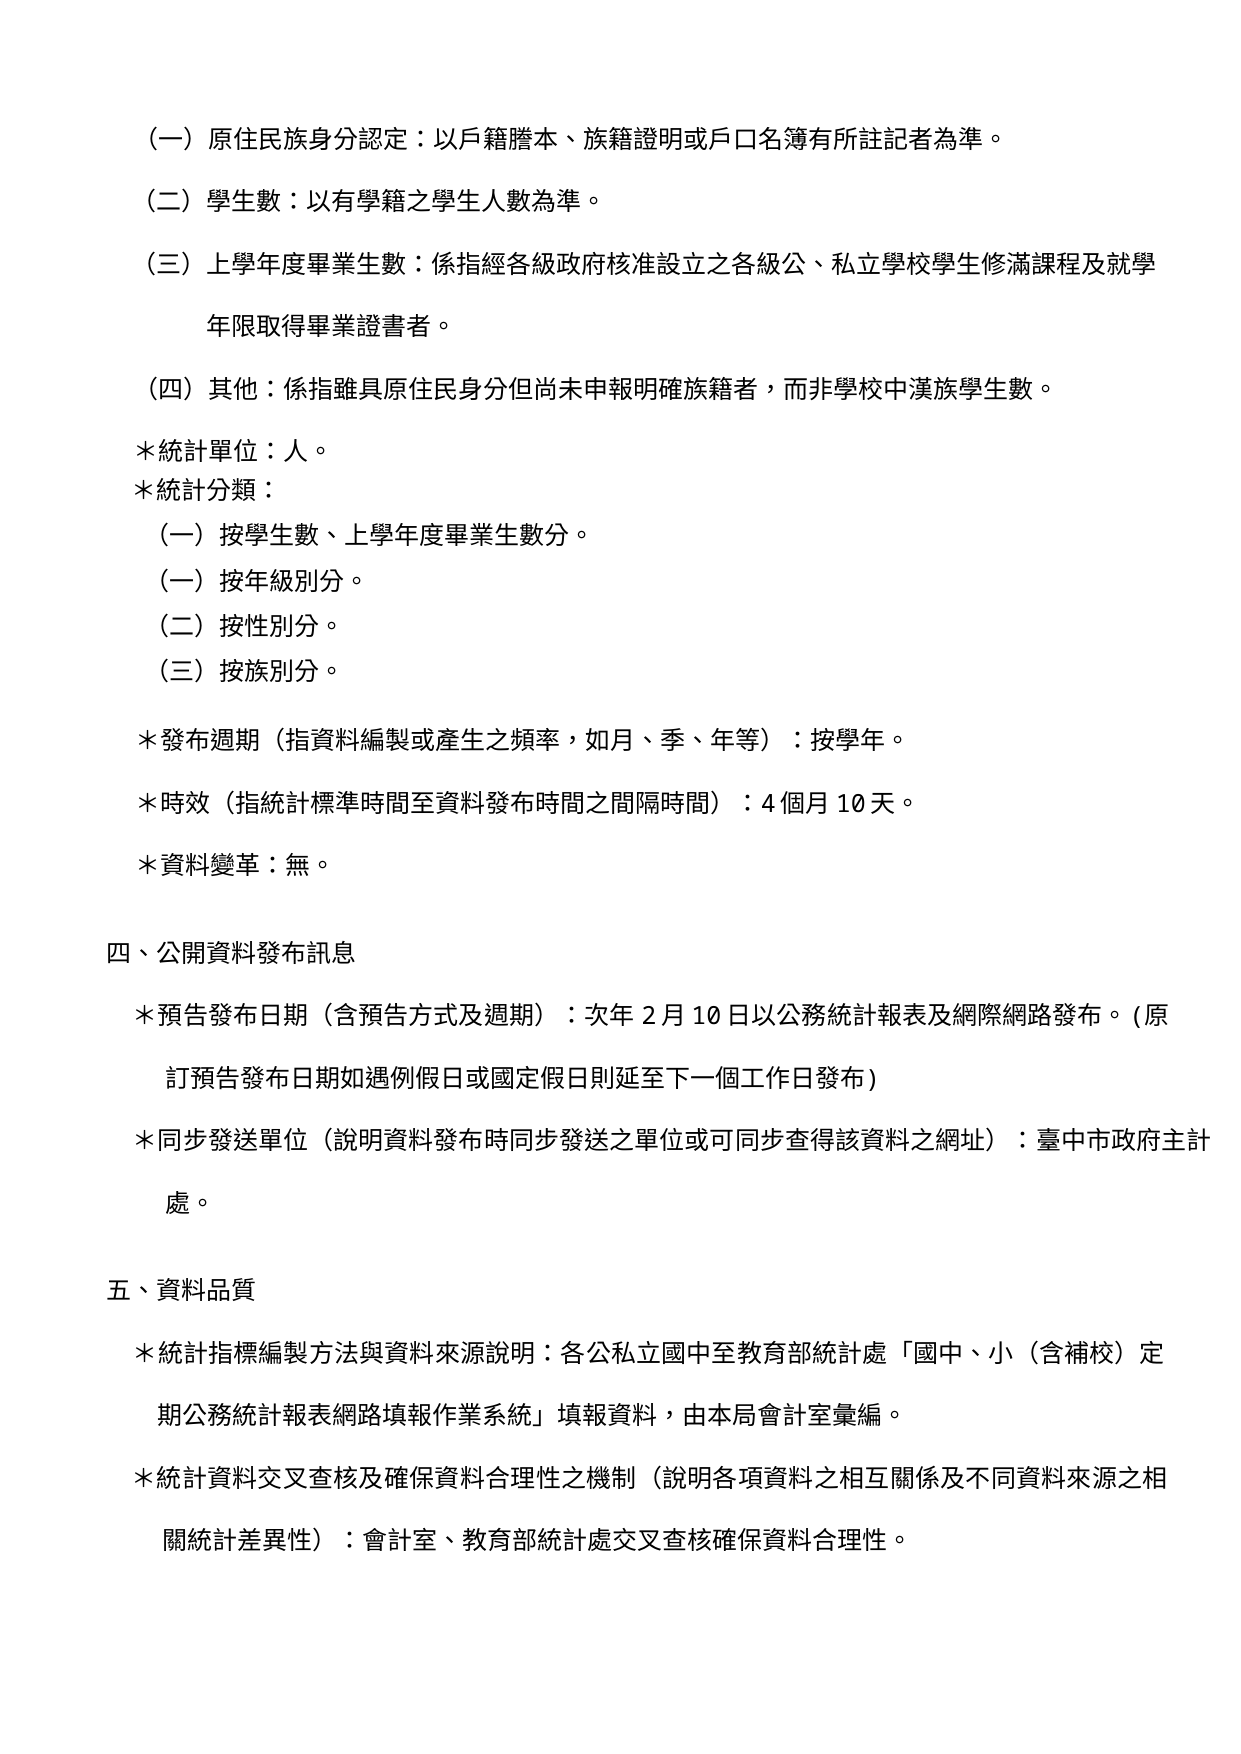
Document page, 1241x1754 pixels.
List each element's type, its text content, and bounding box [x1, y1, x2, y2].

text （三）按族別分。 [106, 652, 1169, 688]
text ＊同步發送單位（說明資料發布時同步發送之單位或可同步查得該資料之網址）：臺中市政府主計處。 [133, 1097, 1214, 1222]
text （二）學生數：以有學籍之學生人數為準。 [131, 158, 1169, 221]
text ＊統計分類： [106, 471, 1169, 507]
text （一）原住民族身分認定：以戶籍謄本、族籍證明或戶口名簿有所註記者為準。 [133, 96, 1169, 158]
text （三）上學年度畢業生數：係指經各級政府核准設立之各級公、私立學校學生修滿課程及就學年限取得畢業證書者。 [131, 221, 1169, 346]
text ＊預告發布日期（含預告方式及週期）：次年2月10日以公務統計報表及網際網路發布。(原訂預告發布日期如遇例假日或國定假日則延至下一個工作日發布) [133, 972, 1169, 1097]
text ＊統計資料交叉查核及確保資料合理性之機制（說明各項資料之相互關係及不同資料來源之相關統計差異性）：會計室、教育部統計處交叉查核確保資料合理性。 [131, 1434, 1169, 1559]
text ＊資料變革：無。 [106, 822, 1169, 884]
text ＊發布週期（指資料編製或產生之頻率，如月、季、年等）：按學年。 [106, 697, 1169, 759]
text 四、公開資料發布訊息 [106, 909, 1169, 972]
text （四）其他：係指雖具原住民身分但尚未申報明確族籍者，而非學校中漢族學生數。 [133, 346, 1169, 408]
text ＊時效（指統計標準時間至資料發布時間之間隔時間）：4個月10天。 [106, 759, 1169, 822]
text （一）按學生數、上學年度畢業生數分。 [106, 516, 1169, 552]
text （二）按性別分。 [106, 606, 1169, 643]
text （一）按年級別分。 [106, 561, 1169, 597]
text ＊統計指標編製方法與資料來源說明：各公私立國中至教育部統計處「國中、小（含補校）定期公務統計報表網路填報作業系統」填報資料，由本局會計室彙編。 [133, 1309, 1169, 1434]
text 五、資料品質 [106, 1247, 1169, 1309]
text ＊統計單位：人。 [133, 408, 1169, 471]
